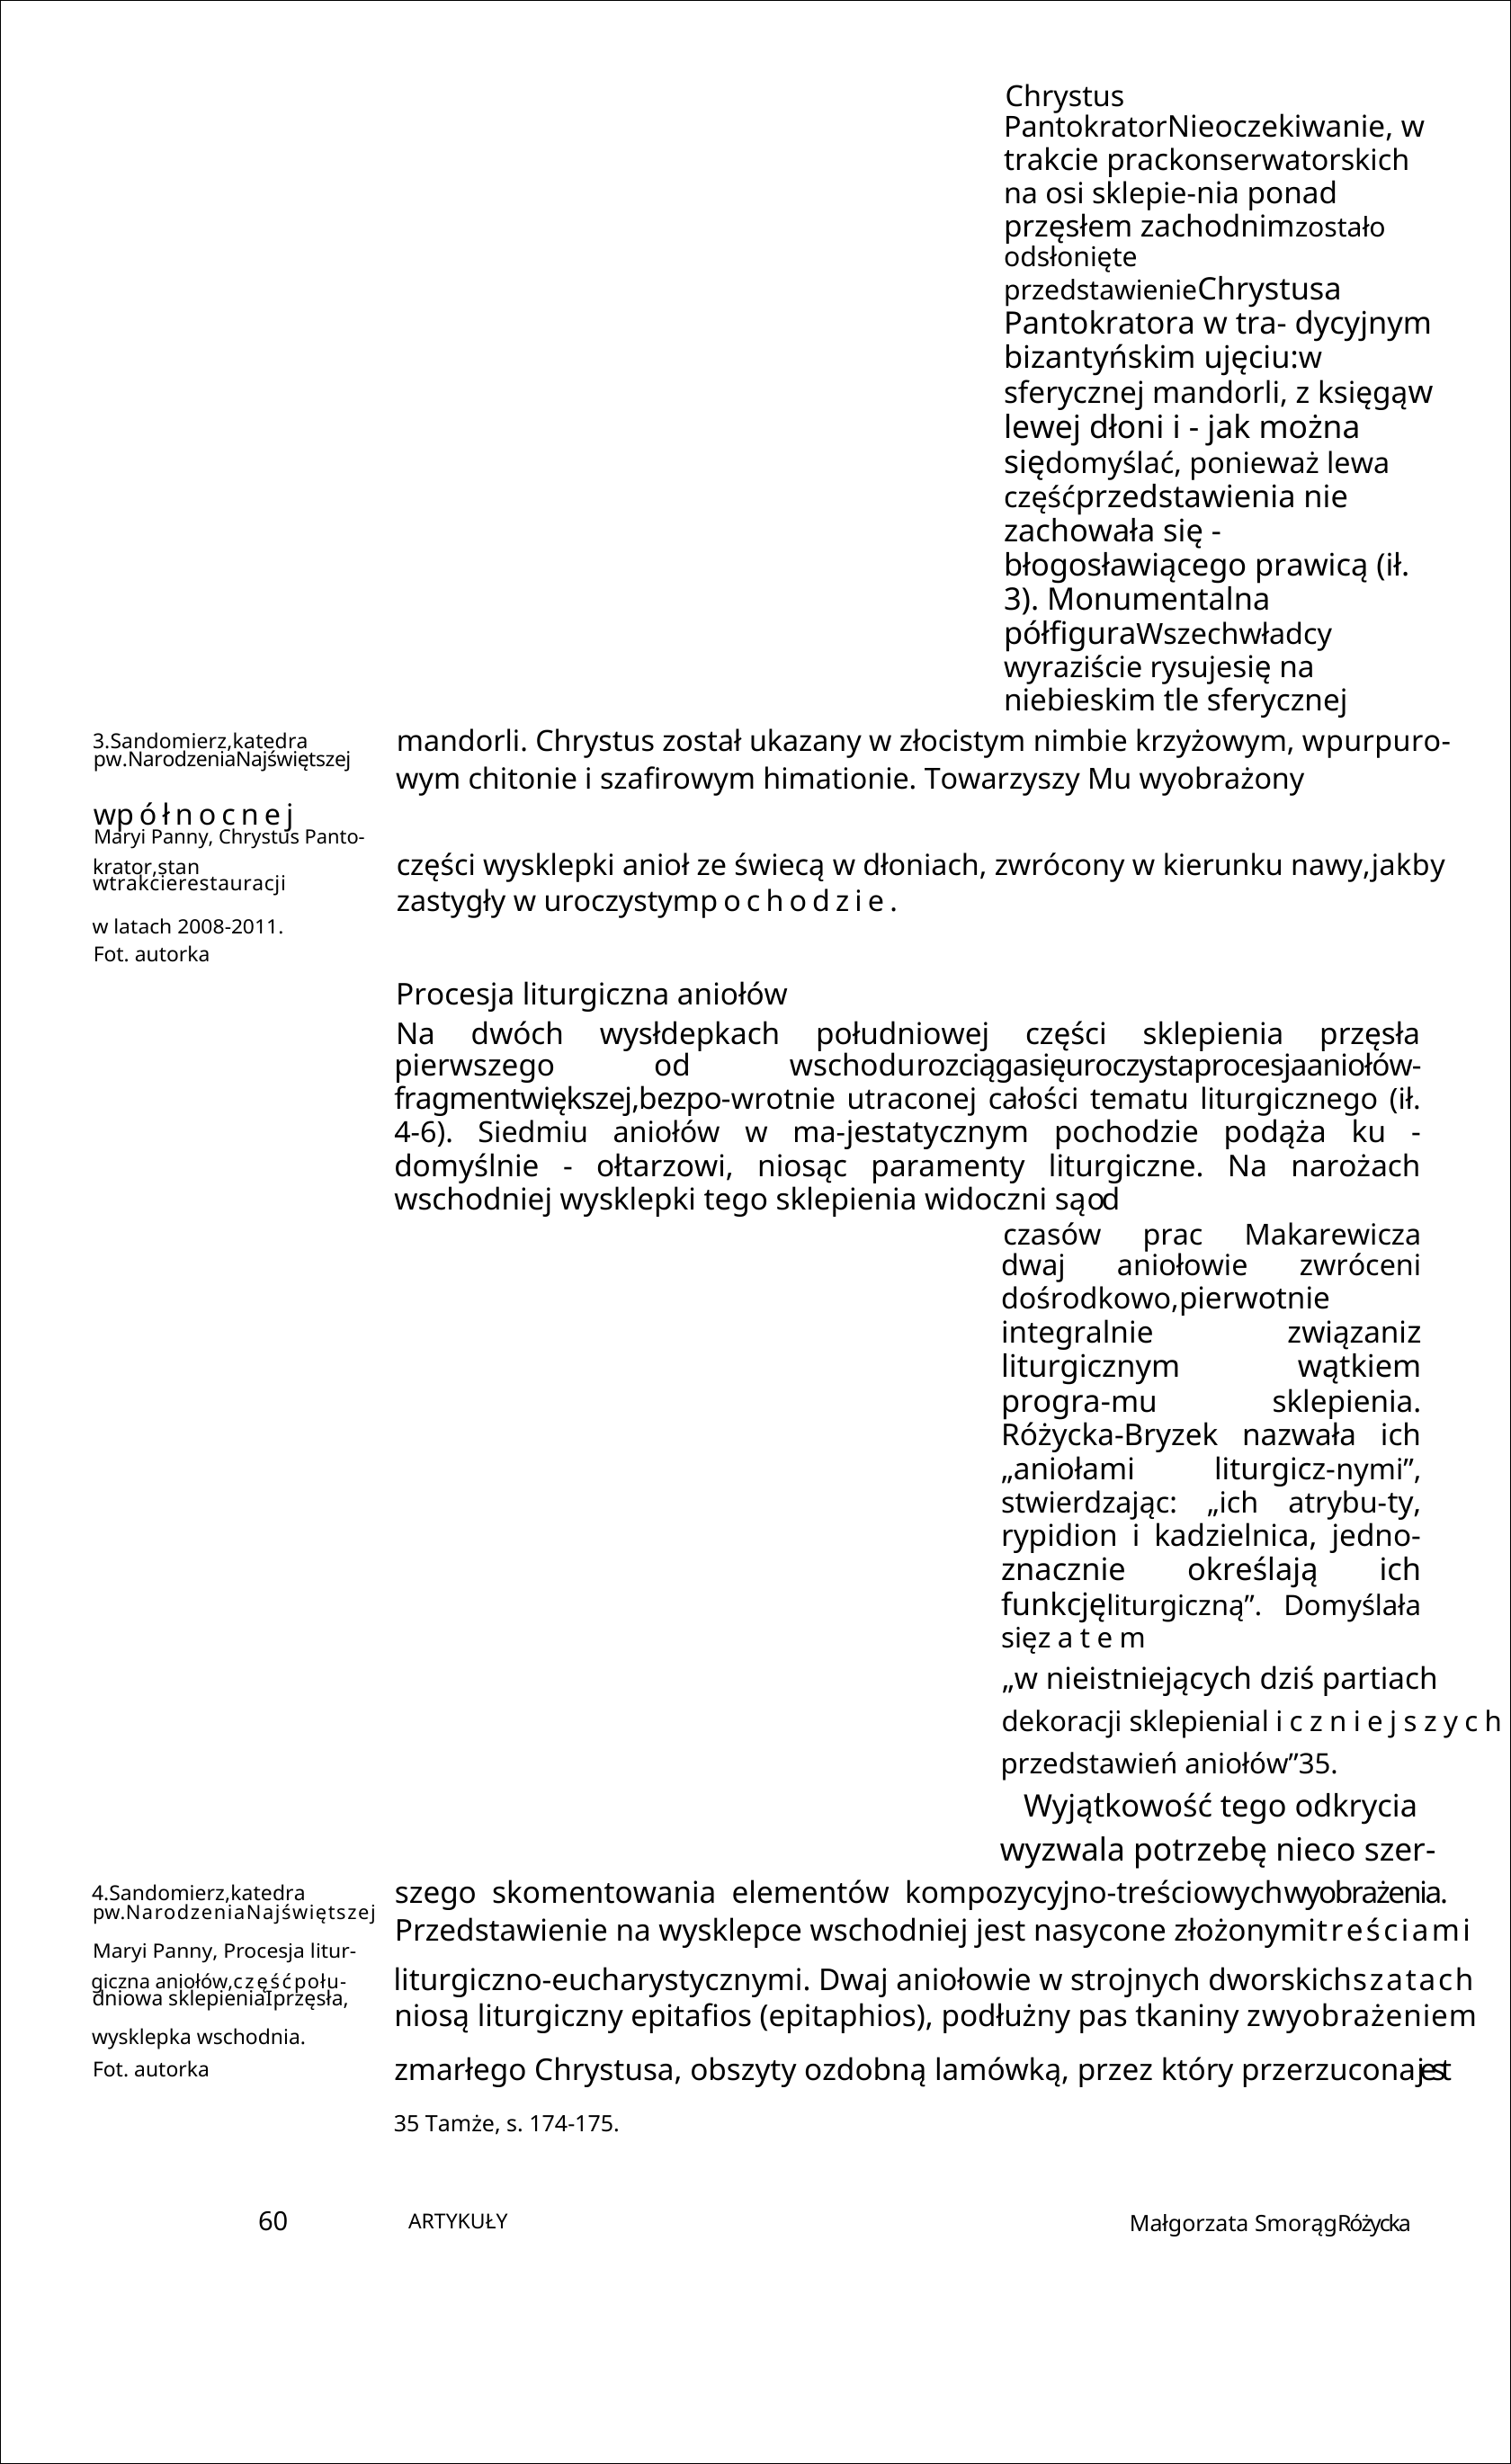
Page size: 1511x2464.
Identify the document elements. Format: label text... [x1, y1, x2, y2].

text Fot. autorka zmarłego Chrystusa, obszyty ozdobną lamówką, przez który przerzuconajest [93, 2047, 1510, 2089]
text 4.Sandomierz,katedra szego skomentowania elementów kompozycyjno-treściowychwyobrażenia. [92, 1870, 1510, 1912]
text Maryi Panny, Procesja litur- [291, 1948, 1510, 1960]
text Procesja liturgiczna aniołów [396, 969, 1510, 1014]
text czasów prac Makarewicza dwaj aniołowie zwróceni dośrodkowo,pierwotnie integralnie związaniz liturgicznym wątkiem progra-mu sklepienia. Różycka-Bryzek nazwała ich „aniołami liturgicz-nymi”, stwierdzając: „ich atrybu-ty, rypidion i kadzielnica, jedno-znacznie określają ich funkcjęliturgiczną”. Domyślała sięzatem [1001, 1219, 1421, 1656]
text 3.Sandomierz,katedra mandorli. Chrystus został ukazany w złocistym nimbie krzyżowym, wpurpuro- [93, 720, 1510, 759]
text 60 ARTYKUŁY Małgorzata SmorągRóżycka [1, 2202, 1413, 2239]
text wysklepka wschodnia. [159, 2033, 1510, 2047]
text krator,stan części wysklepki anioł ze świecą w dłoniach, zwrócony w kierunku nawy,jakby [93, 846, 1510, 883]
text Maryi Panny, Chrystus Panto- [203, 833, 255, 846]
text giczna aniołów,częśćpołu- liturgiczno-eucharystycznymi. Dwaj aniołowie w strojnych dworskichszatach [91, 1960, 1510, 1997]
text Wyjątkowość tego odkrycia [1, 1781, 1417, 1826]
text Maryi Panny, Chrystus Panto- [136, 833, 202, 846]
text wysklepka wschodnia. [113, 2033, 157, 2047]
text Na dwóch wysłdepkach południowej części sklepienia przęsła pierwszego od wschodurozciągasięuroczystaprocesjaaniołów-fragmentwiększej,bezpo-wrotnie utraconej całości tematu liturgicznego (ił. 4-6). Siedmiu aniołów w ma-jestatycznym pochodzie podąża ku - domyślnie - ołtarzowi, niosąc paramenty liturgiczne. Na narożach wschodniej wysklepki tego sklepienia widoczni sąod [394, 1018, 1422, 1219]
text przedstawień aniołów”35. [1000, 1740, 1510, 1781]
text dniowa sklepieniaIprzęsła, niosą liturgiczny epitafios (epitaphios), podłużny pas tkaniny zwyobrażeniem [92, 1997, 1510, 2033]
text pw.NarodzeniaNajświętszej Przedstawienie na wysklepce wschodniej jest nasycone złożonymitreściami [93, 1912, 1510, 1948]
text Maryi Panny, Procesja litur- [137, 1948, 206, 1960]
text Maryi Panny, Procesja litur- [93, 1948, 136, 1960]
text Chrystus PantokratorNieoczekiwanie, w trakcie prackonserwatorskich na osi sklepie-nia ponad przęsłem zachodnimzostało odsłonięte przedstawienieChrystusa Pantokratora w tra- dycyjnym bizantyńskim ujęciu:w sferycznej mandorli, z księgąw lewej dłoni i - jak można siędomyślać, ponieważ lewa częśćprzedstawienia nie zachowała się - błogosławiącego prawicą (ił. 3). Monumentalna półfiguraWszechwładcy wyraziście rysujesię na niebieskim tle sferycznej [1004, 81, 1437, 720]
text Maryi Panny, Chrystus Panto- [94, 833, 135, 846]
text w latach 2008-2011. [92, 919, 1510, 937]
text Maryi Panny, Procesja litur- [207, 1948, 290, 1960]
text dekoracji sklepienialiczniejszych [1001, 1698, 1510, 1740]
text „w nieistniejących dziś partiach [1002, 1656, 1510, 1698]
text pw.NarodzeniaNajświętszej wym chitonie i szafirowym himationie. Towarzyszy Mu wyobrażony wpółnocnej [93, 759, 1510, 833]
text 35 Tamże, s. 174-175. [394, 2108, 1510, 2138]
text wtrakcierestauracji zastygły w uroczystympochodzie. [93, 883, 1510, 919]
text Maryi Panny, Chrystus Panto- [256, 833, 1510, 846]
text Fot. autorka [93, 937, 1510, 969]
text wyzwala potrzebę nieco szer- [1000, 1826, 1510, 1870]
